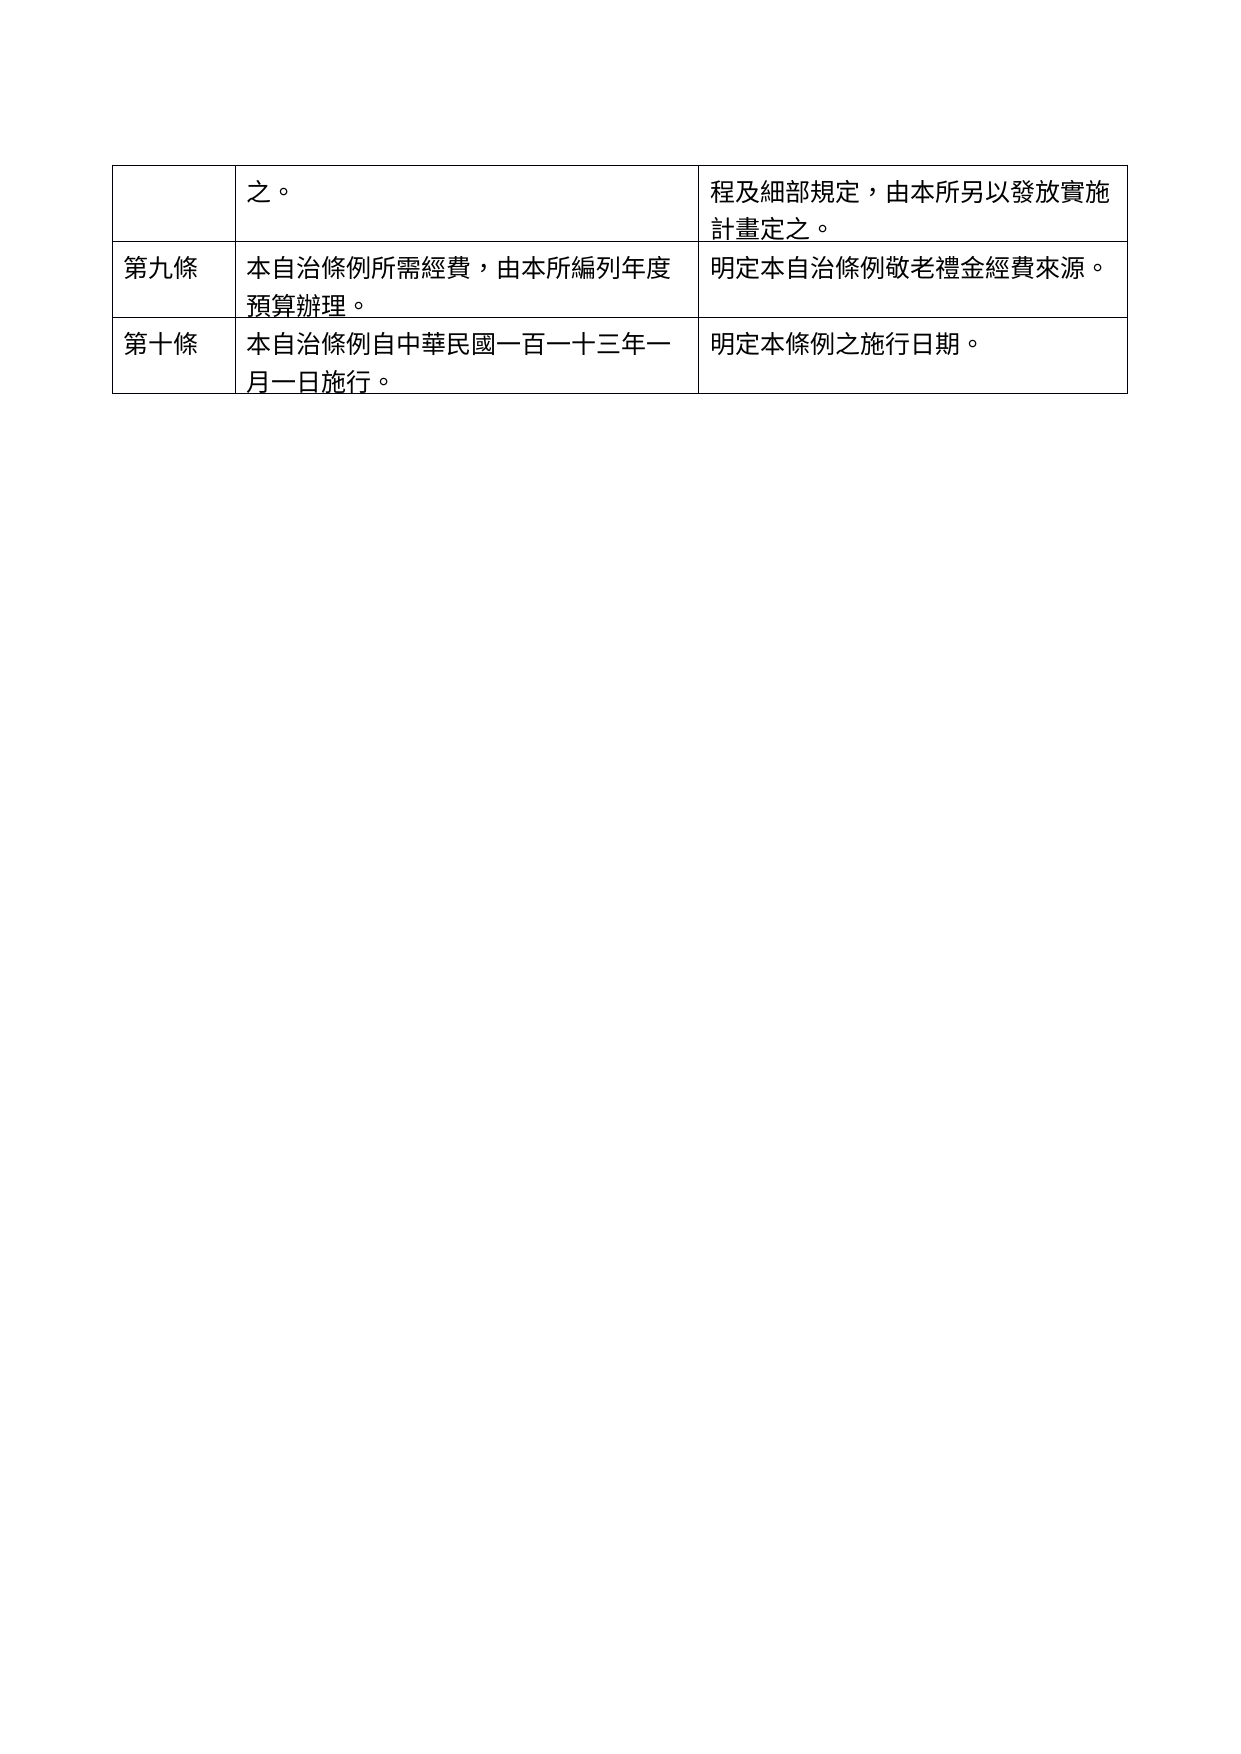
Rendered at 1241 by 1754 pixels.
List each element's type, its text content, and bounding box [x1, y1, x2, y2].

table_cell 本自治條例所需經費，由本所編列年度預算辦理。 [236, 242, 698, 317]
table_cell 第九條 [113, 242, 235, 317]
table_cell 本自治條例自中華民國一百一十三年一月一日施行。 [236, 318, 698, 393]
table_cell 程及細部規定，由本所另以發放實施計畫定之。 [699, 166, 1127, 241]
table_cell 明定本條例之施行日期。 [699, 318, 1127, 393]
table_cell 明定本自治條例敬老禮金經費來源。 [699, 242, 1127, 317]
table_cell 之。 [236, 166, 698, 241]
table_cell [113, 166, 235, 241]
table_cell 第十條 [113, 318, 235, 393]
